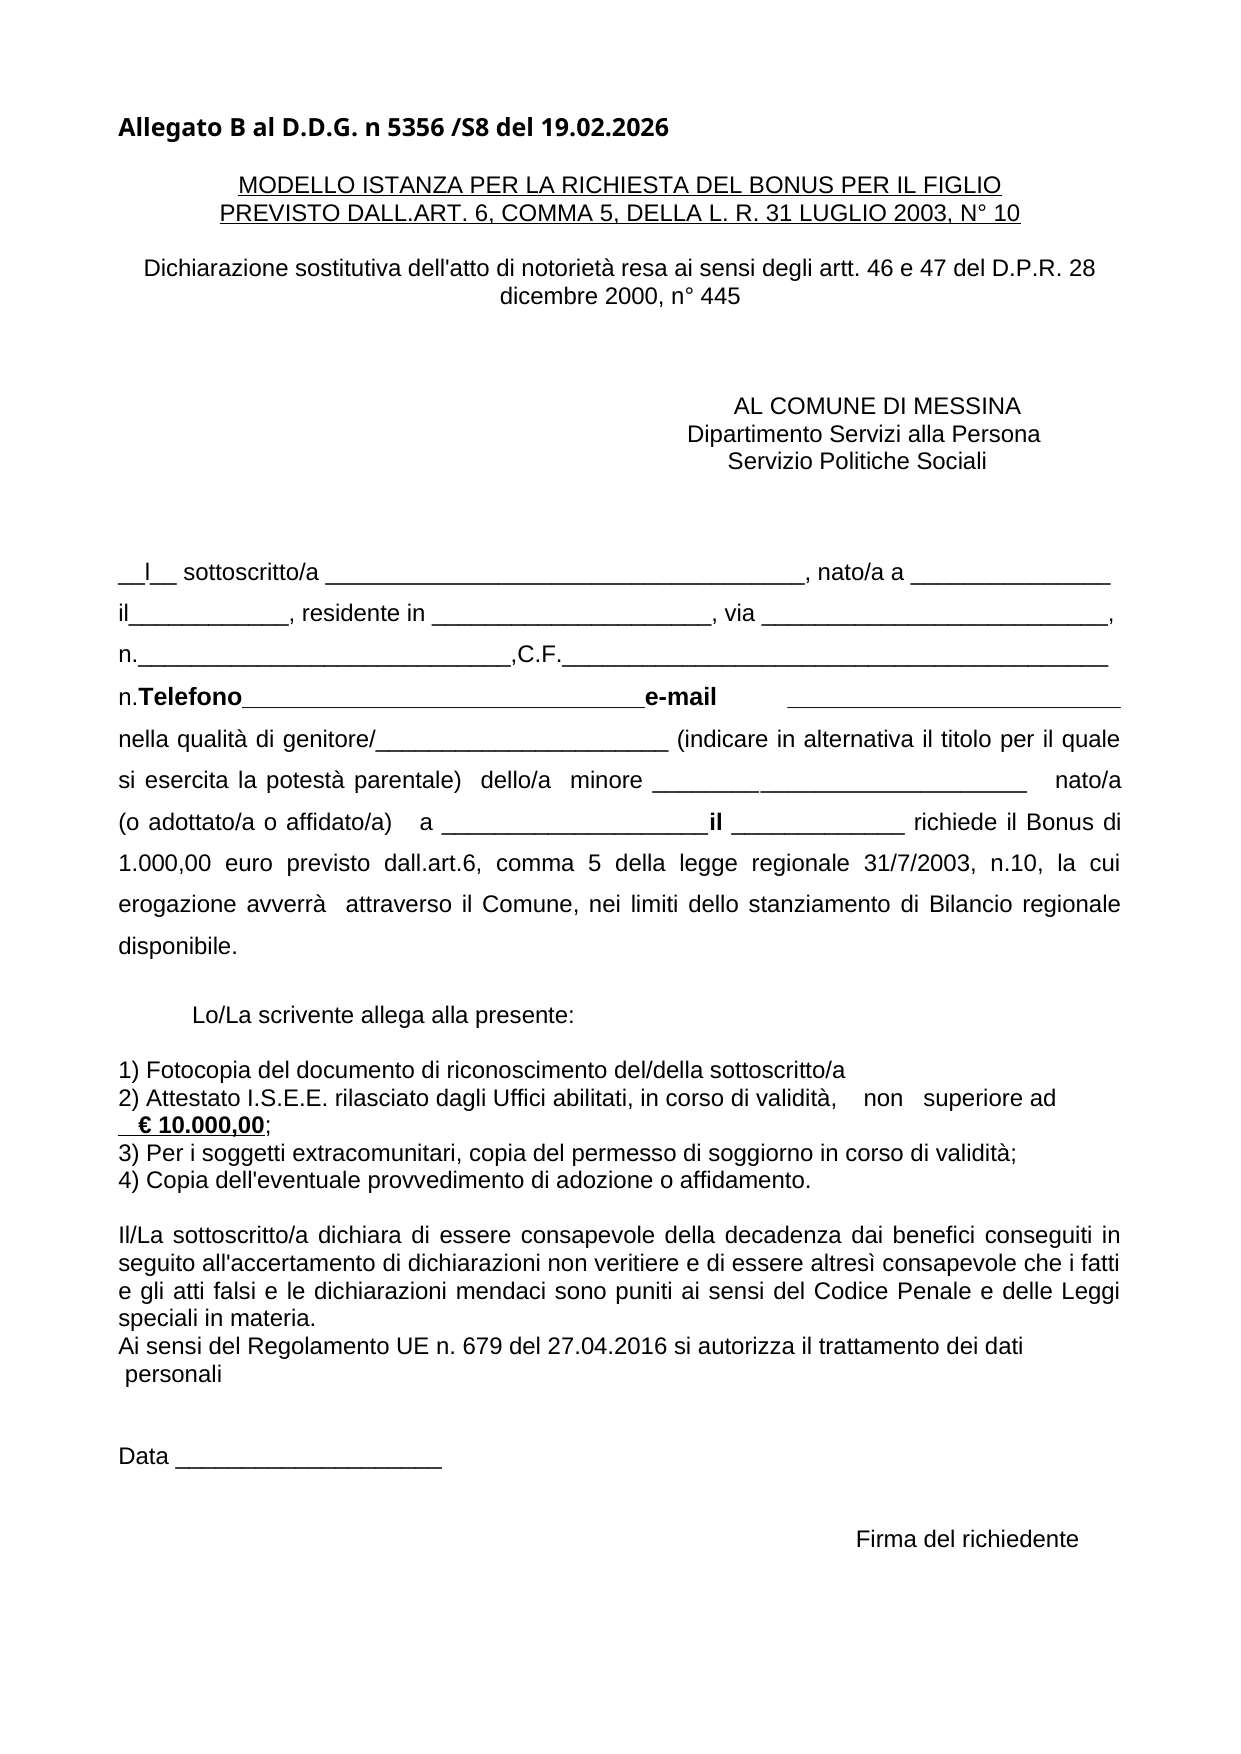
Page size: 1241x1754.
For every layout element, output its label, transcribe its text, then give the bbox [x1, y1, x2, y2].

text Lo/La scrivente allega alla presente: [118, 1001, 1122, 1028]
text PREVISTO DALL.ART. 6, COMMA 5, DELLA L. R. 31 LUGLIO 2003, N° 10 [118, 199, 1122, 226]
text Servizio Politiche Sociali [546, 447, 1122, 475]
text AL COMUNE DI MESSINA [634, 392, 1122, 420]
text Allegato B al D.D.G. n 5356 /S8 del 19.02.2026 [118, 109, 1122, 144]
text Dipartimento Servizi alla Persona [546, 420, 1122, 447]
text 2) Attestato I.S.E.E. rilasciato dagli Uffici abilitati, in corso di validità, non superiore ad [118, 1083, 1122, 1111]
text Firma del richiedente [782, 1525, 1122, 1553]
text dicembre 2000, n° 445 [118, 282, 1122, 309]
text Data ____________________ [118, 1442, 1122, 1470]
text Ai sensi del Regolamento UE n. 679 del 27.04.2016 si autorizza il trattamento dei dati [118, 1332, 1122, 1359]
text __l__ sottoscritto/a ____________________________________, nato/a a _______________ [118, 558, 1122, 585]
text 4) Copia dell'eventuale provvedimento di adozione o affidamento. [118, 1166, 1122, 1194]
text € 10.000,00; [118, 1111, 1122, 1139]
text Dichiarazione sostitutiva dell'atto di notorietà resa ai sensi degli artt. 46 e 47 del D.P.R. 28 [118, 254, 1122, 282]
text 3) Per i soggetti extracomunitari, copia del permesso di soggiorno in corso di validità; [118, 1139, 1122, 1166]
text MODELLO ISTANZA PER LA RICHIESTA DEL BONUS PER IL FIGLIO [118, 171, 1122, 199]
text il____________, residente in _____________________, via __________________________, [118, 599, 1122, 627]
text personali [118, 1359, 1122, 1387]
text n.____________________________,C.F._________________________________________ n.Telefono_____________________________e-mail ________________________ nella qualità di genitore/______________________ (indicare in alternativa il titolo per il quale si esercita la potestà parentale) dello/a minore ____________________________ nato/a (o adottato/a o affidato/a) a ____________________il _____________ richiede il Bonus di 1.000,00 euro previsto dall.art.6, comma 5 della legge regionale 31/7/2003, n.10, la cui erogazione avverrà attraverso il Comune, nei limiti dello stanziamento di Bilancio regionale disponibile. [118, 640, 1122, 959]
text Il/La sottoscritto/a dichiara di essere consapevole della decadenza dai benefici conseguiti in seguito all'accertamento di dichiarazioni non veritiere e di essere altresì consapevole che i fatti e gli atti falsi e le dichiarazioni mendaci sono puniti ai sensi del Codice Penale e delle Leggi speciali in materia. [118, 1221, 1122, 1332]
text 1) Fotocopia del documento di riconoscimento del/della sottoscritto/a [118, 1056, 1122, 1083]
